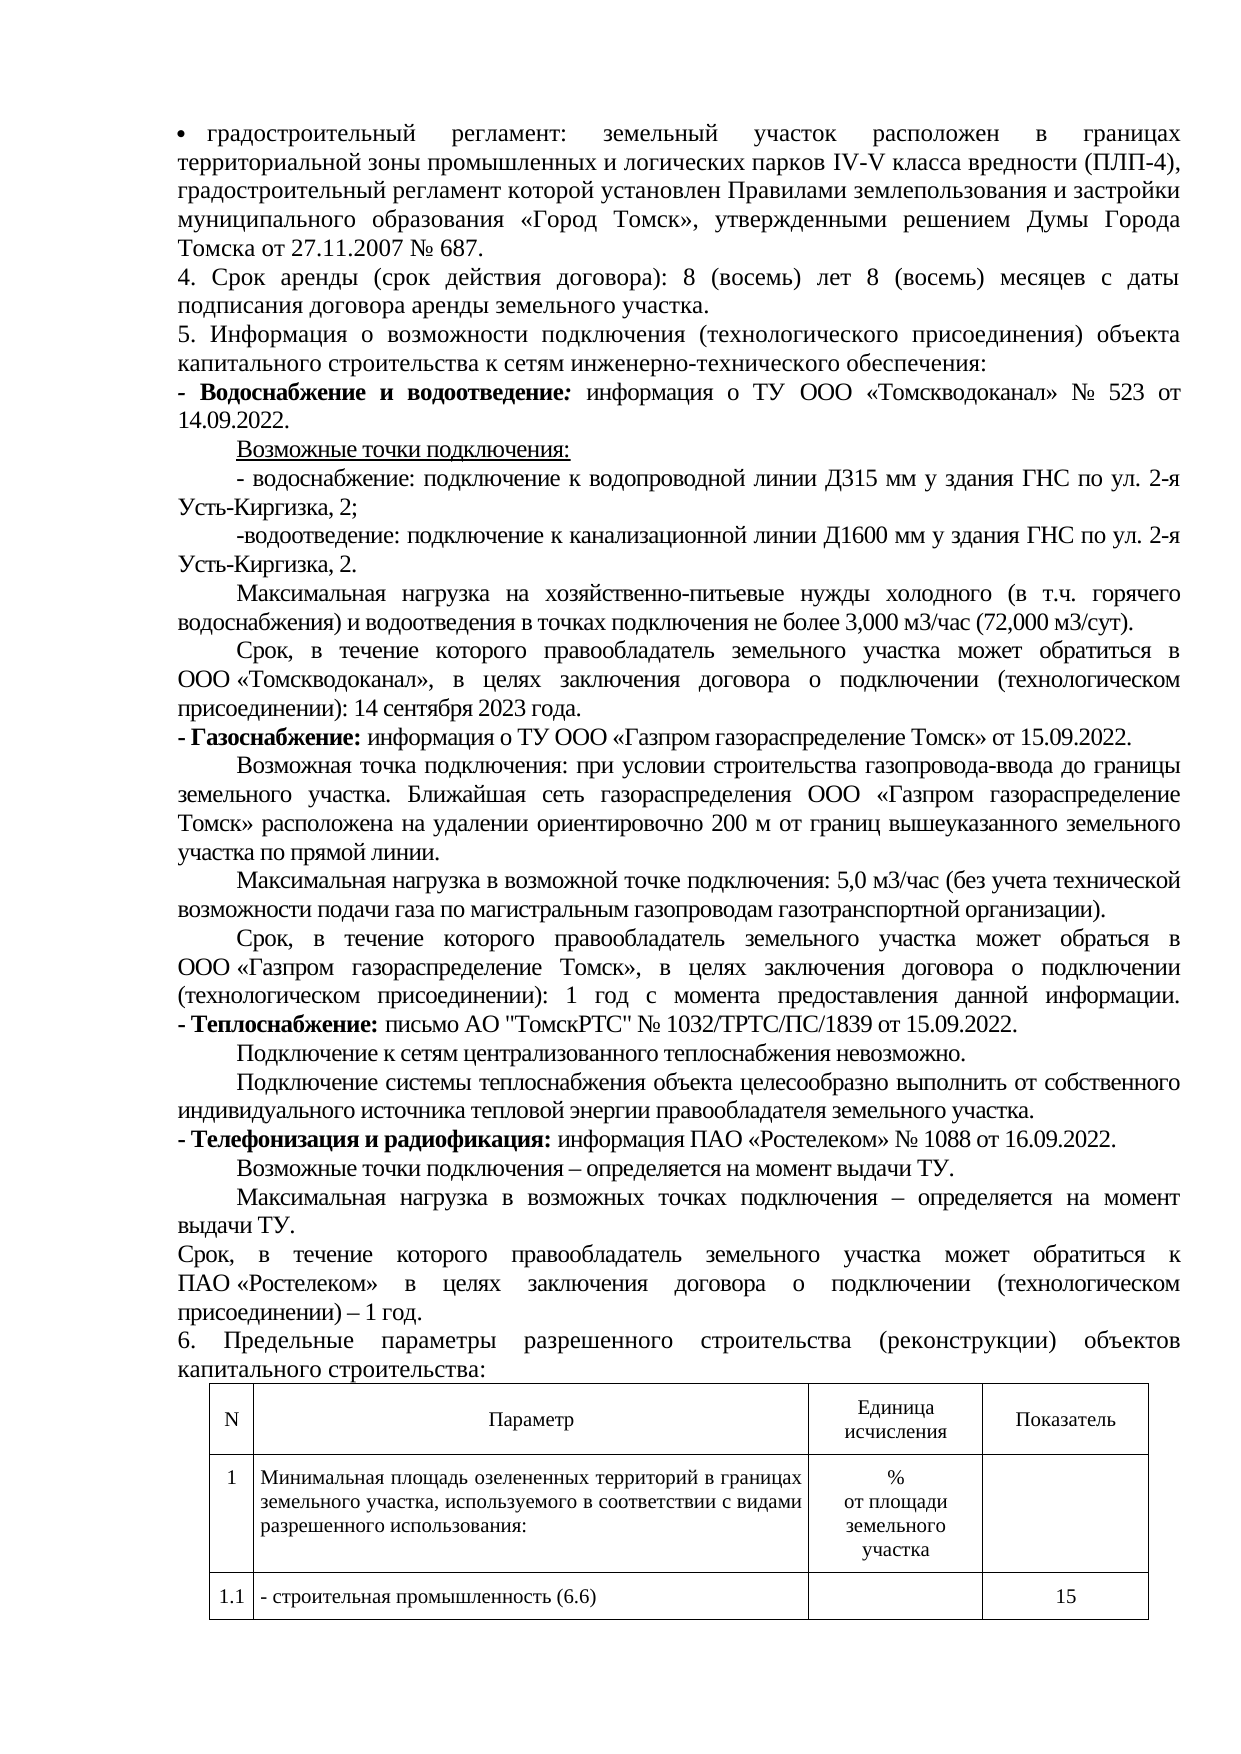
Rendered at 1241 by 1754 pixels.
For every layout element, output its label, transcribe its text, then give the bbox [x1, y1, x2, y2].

table_cell 1 [210, 1455, 253, 1572]
table_cell Минимальная площадь озелененных территорий в границах земельного участка, используемого в соответствии с видами разрешенного использования: [254, 1455, 808, 1572]
text 4. Срок аренды (срок действия договора): 8 (восемь) лет 8 (восемь) месяцев с даты подписания договора аренды земельного участка. [177, 262, 1181, 319]
table_cell [983, 1455, 1148, 1572]
table_cell % от площади земельного участка [809, 1455, 982, 1572]
text Возможные точки подключения: [177, 434, 1181, 463]
table_header Параметр [254, 1384, 808, 1453]
text Возможные точки подключения – определяется на момент выдачи ТУ. [177, 1153, 1181, 1182]
text Срок, в течение которого правообладатель земельного участка может обраться в ООО «Газпром газораспределение Томск», в целях заключения договора о подключении (технологическом присоединении): 1 год с момента предоставления данной информации. - Теплоснабжение: письмо АО "ТомскРТС" № 1032/ТРТС/ПС/1839 от 15.09.2022. [177, 923, 1181, 1038]
table_header Единица исчисления [809, 1384, 982, 1453]
text Срок, в течение которого правообладатель земельного участка может обратиться в ООО «Томскводоканал», в целях заключения договора о подключении (технологическом присоединении): 14 сентября 2023 года. [177, 636, 1181, 722]
text Возможная точка подключения: при условии строительства газопровода-ввода до границы земельного участка. Ближайшая сеть газораспределения ООО «Газпром газораспределение Томск» расположена на удалении ориентировочно 200 м от границ вышеуказанного земельного участка по прямой линии. [177, 751, 1181, 866]
table_cell 1.1 [210, 1573, 253, 1618]
text Максимальная нагрузка на хозяйственно-питьевые нужды холодного (в т.ч. горячего водоснабжения) и водоотведения в точках подключения не более 3,000 м3/час (72,000 м3/сут). [177, 578, 1181, 636]
text Срок, в течение которого правообладатель земельного участка может обратиться к ПАО «Ростелеком» в целях заключения договора о подключении (технологическом присоединении) – 1 год. [177, 1239, 1181, 1326]
text - Газоснабжение: информация о ТУ ООО «Газпром газораспределение Томск» от 15.09.2022. [177, 722, 1181, 751]
text 6. Предельные параметры разрешенного строительства (реконструкции) объектов капитального строительства: [177, 1326, 1181, 1383]
text -водоотведение: подключение к канализационной линии Д1600 мм у здания ГНС по ул. 2-я Усть-Киргизка, 2. [177, 521, 1181, 578]
table_header Показатель [983, 1384, 1148, 1453]
text Максимальная нагрузка в возможных точках подключения – определяется на момент выдачи ТУ. [177, 1182, 1181, 1239]
text 5. Информация о возможности подключения (технологического присоединения) объекта капитального строительства к сетям инженерно-технического обеспечения: [177, 319, 1181, 377]
list градостроительный регламент: земельный участок расположен в границах территориальной зоны промышленных и логических парков IV-V класса вредности (ПЛП-4), градостроительный регламент которой установлен Правилами землепользования и застройки муниципального образования «Город Томск», утвержденными решением Думы Города Томска от 27.11.2007 № 687. [177, 118, 1181, 262]
text - водоснабжение: подключение к водопроводной линии Д315 мм у здания ГНС по ул. 2-я Усть-Киргизка, 2; [177, 463, 1181, 521]
table_cell - строительная промышленность (6.6) [254, 1573, 808, 1618]
table_header N [210, 1384, 253, 1453]
table_cell [809, 1573, 982, 1618]
table_cell 15 [983, 1573, 1148, 1618]
text Подключение к сетям централизованного теплоснабжения невозможно. [177, 1038, 1181, 1067]
text Подключение системы теплоснабжения объекта целесообразно выполнить от собственного индивидуального источника тепловой энергии правообладателя земельного участка. [177, 1067, 1181, 1124]
text - Водоснабжение и водоотведение: информация о ТУ ООО «Томскводоканал» № 523 от 14.09.2022. [177, 377, 1181, 434]
text Максимальная нагрузка в возможной точке подключения: 5,0 м3/час (без учета технической возможности подачи газа по магистральным газопроводам газотранспортной организации). [177, 866, 1181, 923]
text - Телефонизация и радиофикация: информация ПАО «Ростелеком» № 1088 от 16.09.2022. [177, 1124, 1181, 1153]
